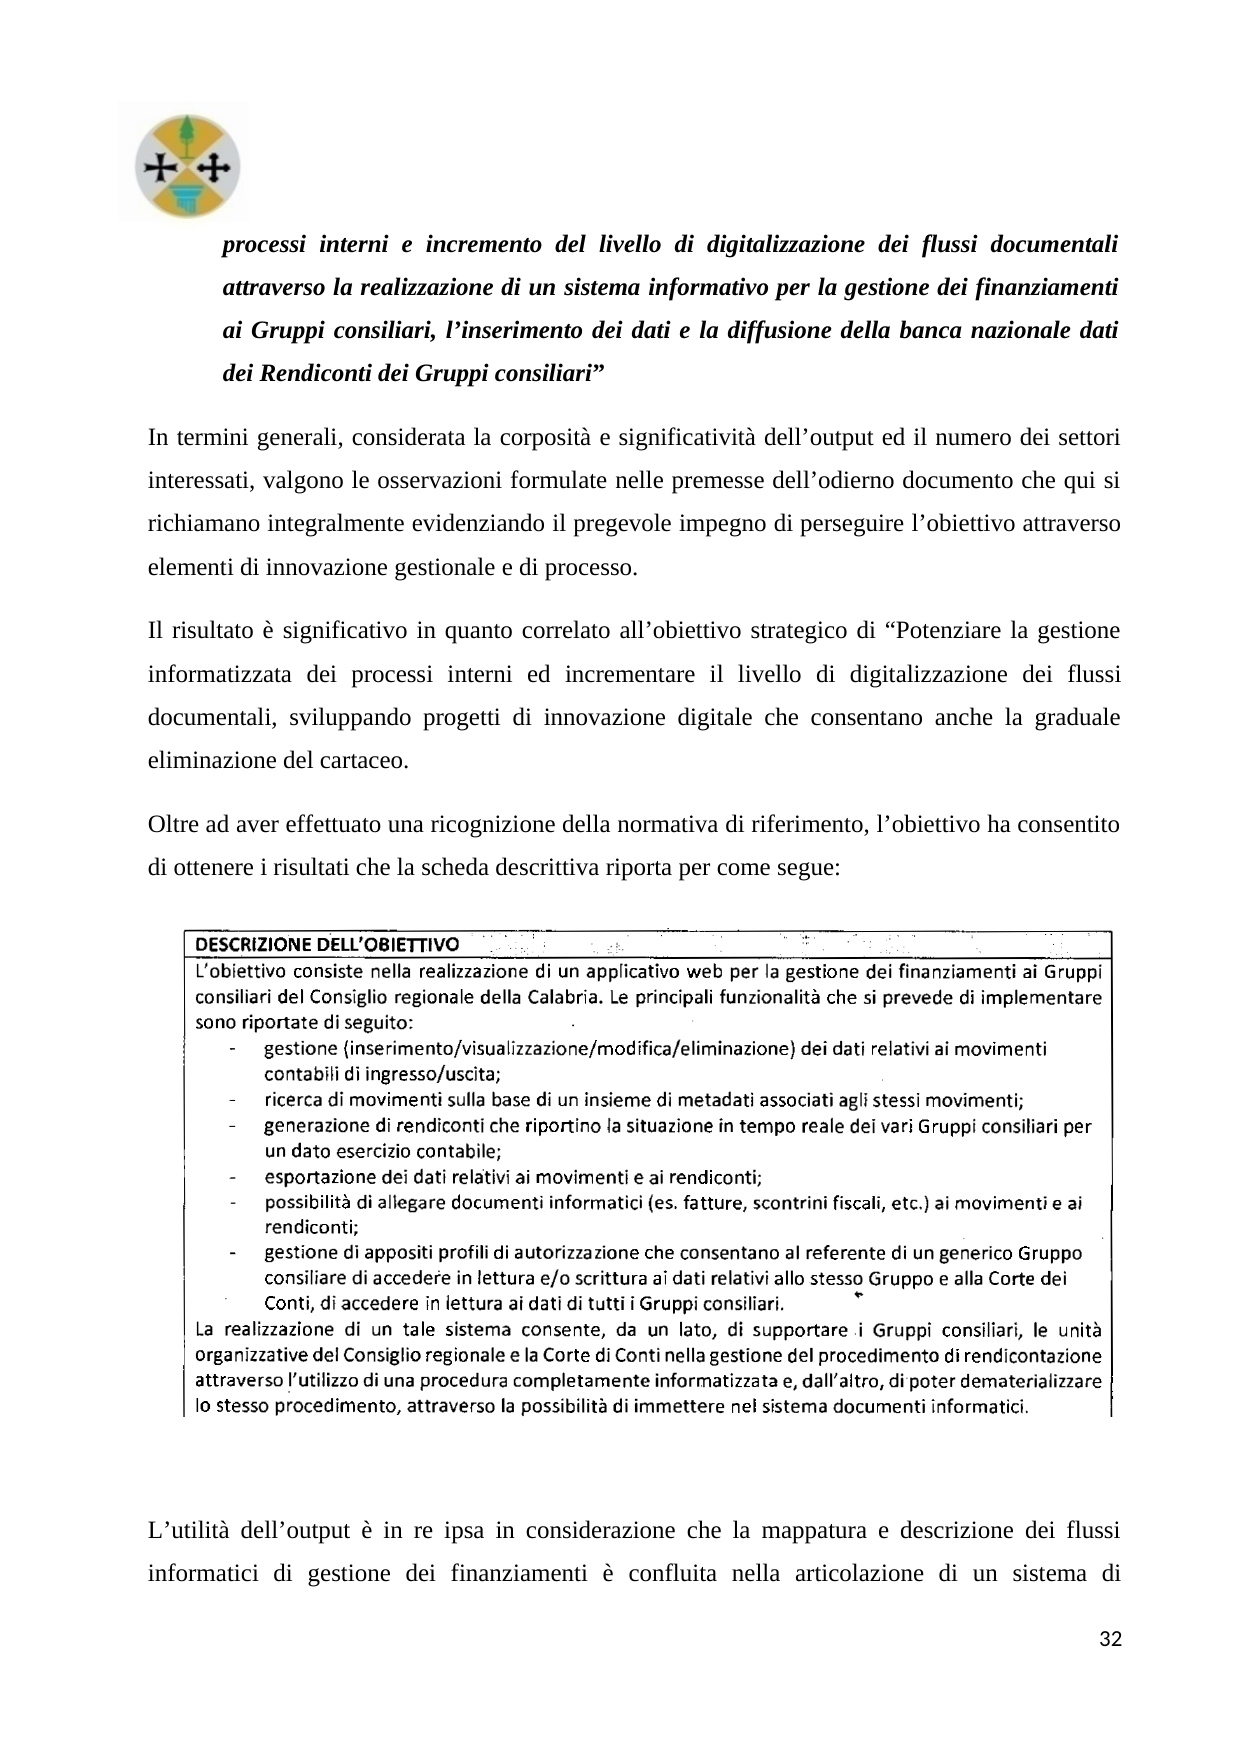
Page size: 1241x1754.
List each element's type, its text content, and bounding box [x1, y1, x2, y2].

text L’utilità dell’output è in re ipsa in considerazione che la mappatura e descrizione dei flussi informatici di gestione dei finanziamenti è confluita nella articolazione di un sistema di [148, 1515, 1122, 1587]
text In termini generali, considerata la corposità e significatività dell’output ed il numero dei settori interessati, valgono le osservazioni formulate nelle premesse dell’odierno documento che qui si richiamano integralmente evidenziando il pregevole impegno di perseguire l’obiettivo attraverso elementi di innovazione gestionale e di processo. [148, 422, 1122, 580]
list processi interni e incremento del livello di digitalizzazione dei flussi documentali attraverso la realizzazione di un sistema informativo per la gestione dei finanziamenti ai Gruppi consiliari, l’inserimento dei dati e la diffusione della banca nazionale dati dei Rendiconti dei Gruppi consiliari” [185, 229, 1122, 387]
text Il risultato è significativo in quanto correlato all’obiettivo strategico di “Potenziare la gestione informatizzata dei processi interni ed incrementare il livello di digitalizzazione dei flussi documentali, sviluppando progetti di innovazione digitale che consentano anche la graduale eliminazione del cartaceo. [148, 616, 1122, 774]
text Oltre ad aver effettuato una ricognizione della normativa di riferimento, l’obiettivo ha consentito di ottenere i risultati che la scheda descrittiva riporta per come segue: [148, 809, 1122, 881]
